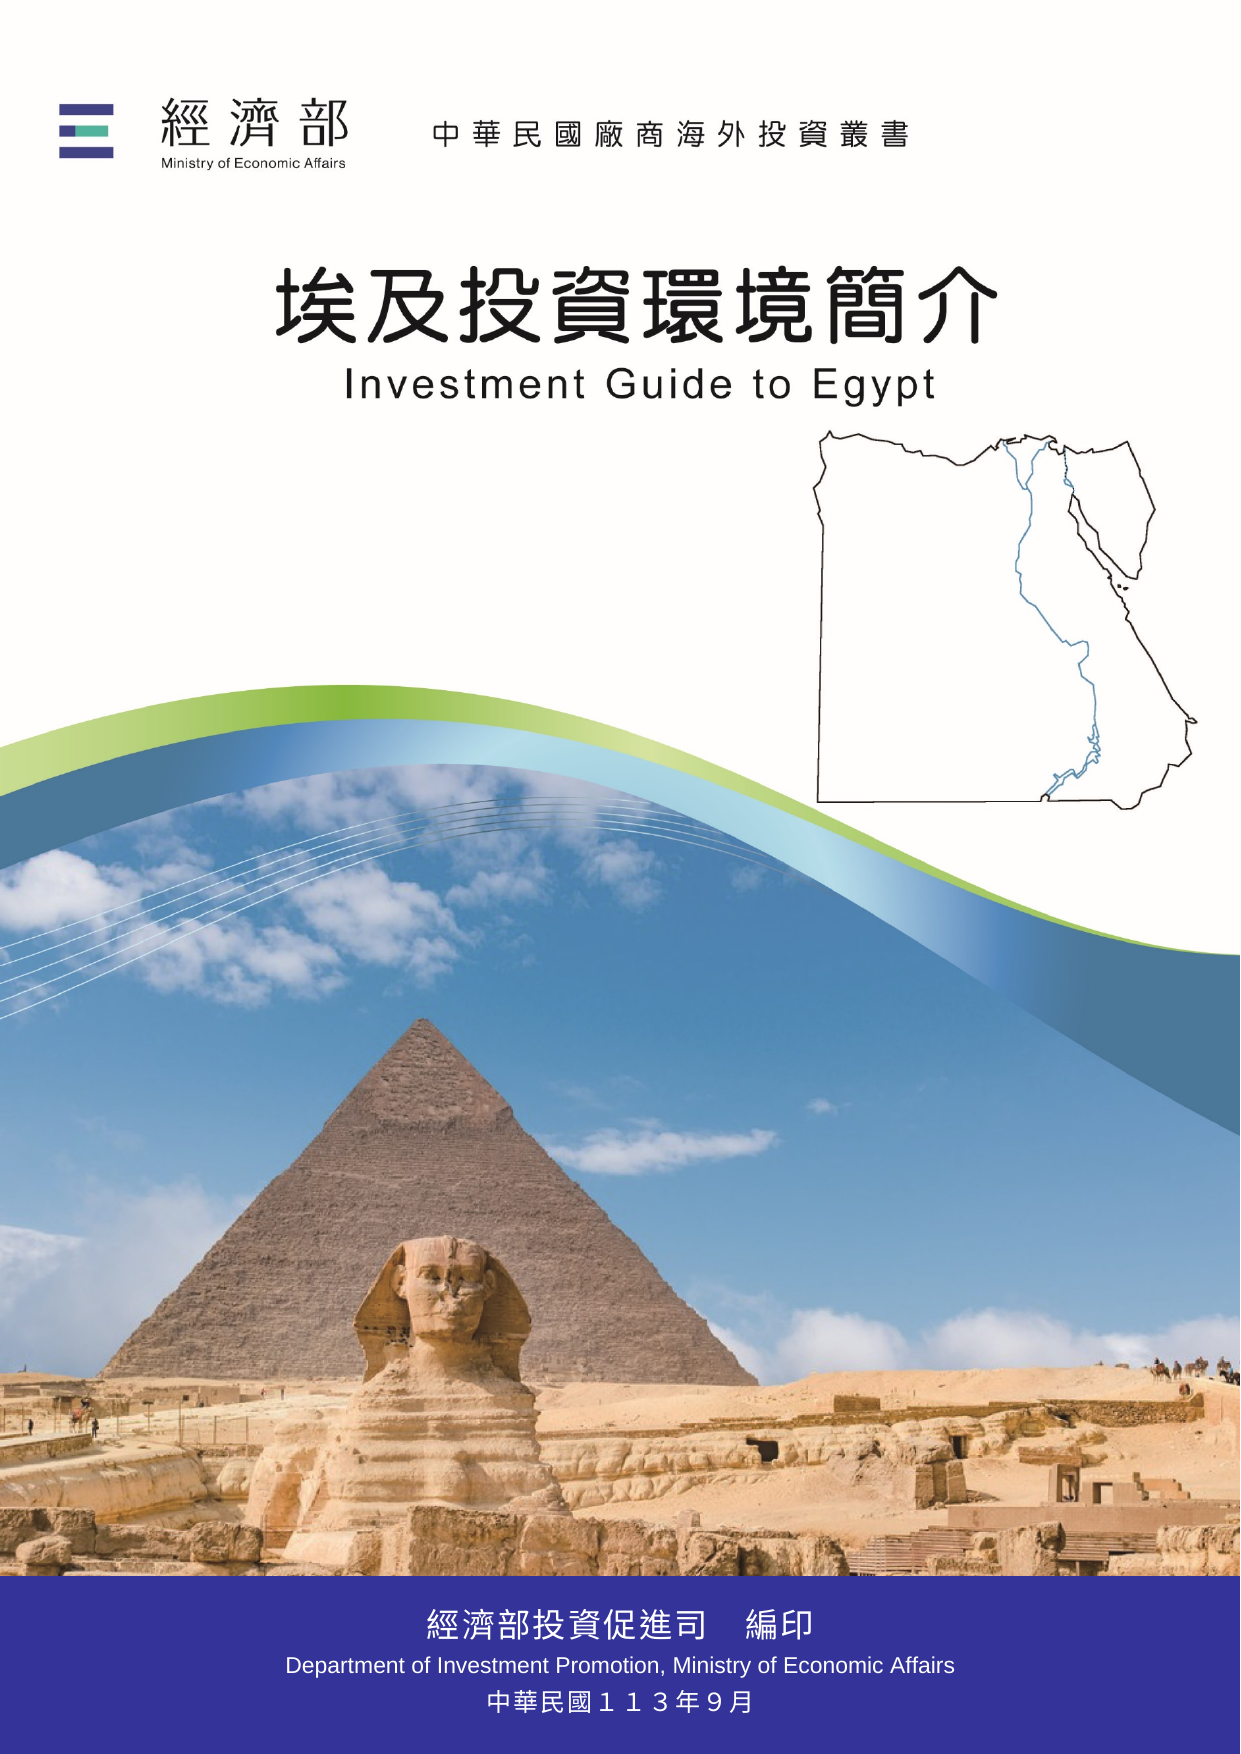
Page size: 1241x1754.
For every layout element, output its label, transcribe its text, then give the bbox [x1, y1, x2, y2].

text 經濟部投資促進司 編印 [0, 1599, 1240, 1647]
text Department of Investment Promotion, Ministry of Economic Affairs [0, 1652, 1240, 1678]
picture [0, 0, 1240, 1576]
text 中華民國１１３年９月 [0, 1682, 1240, 1718]
